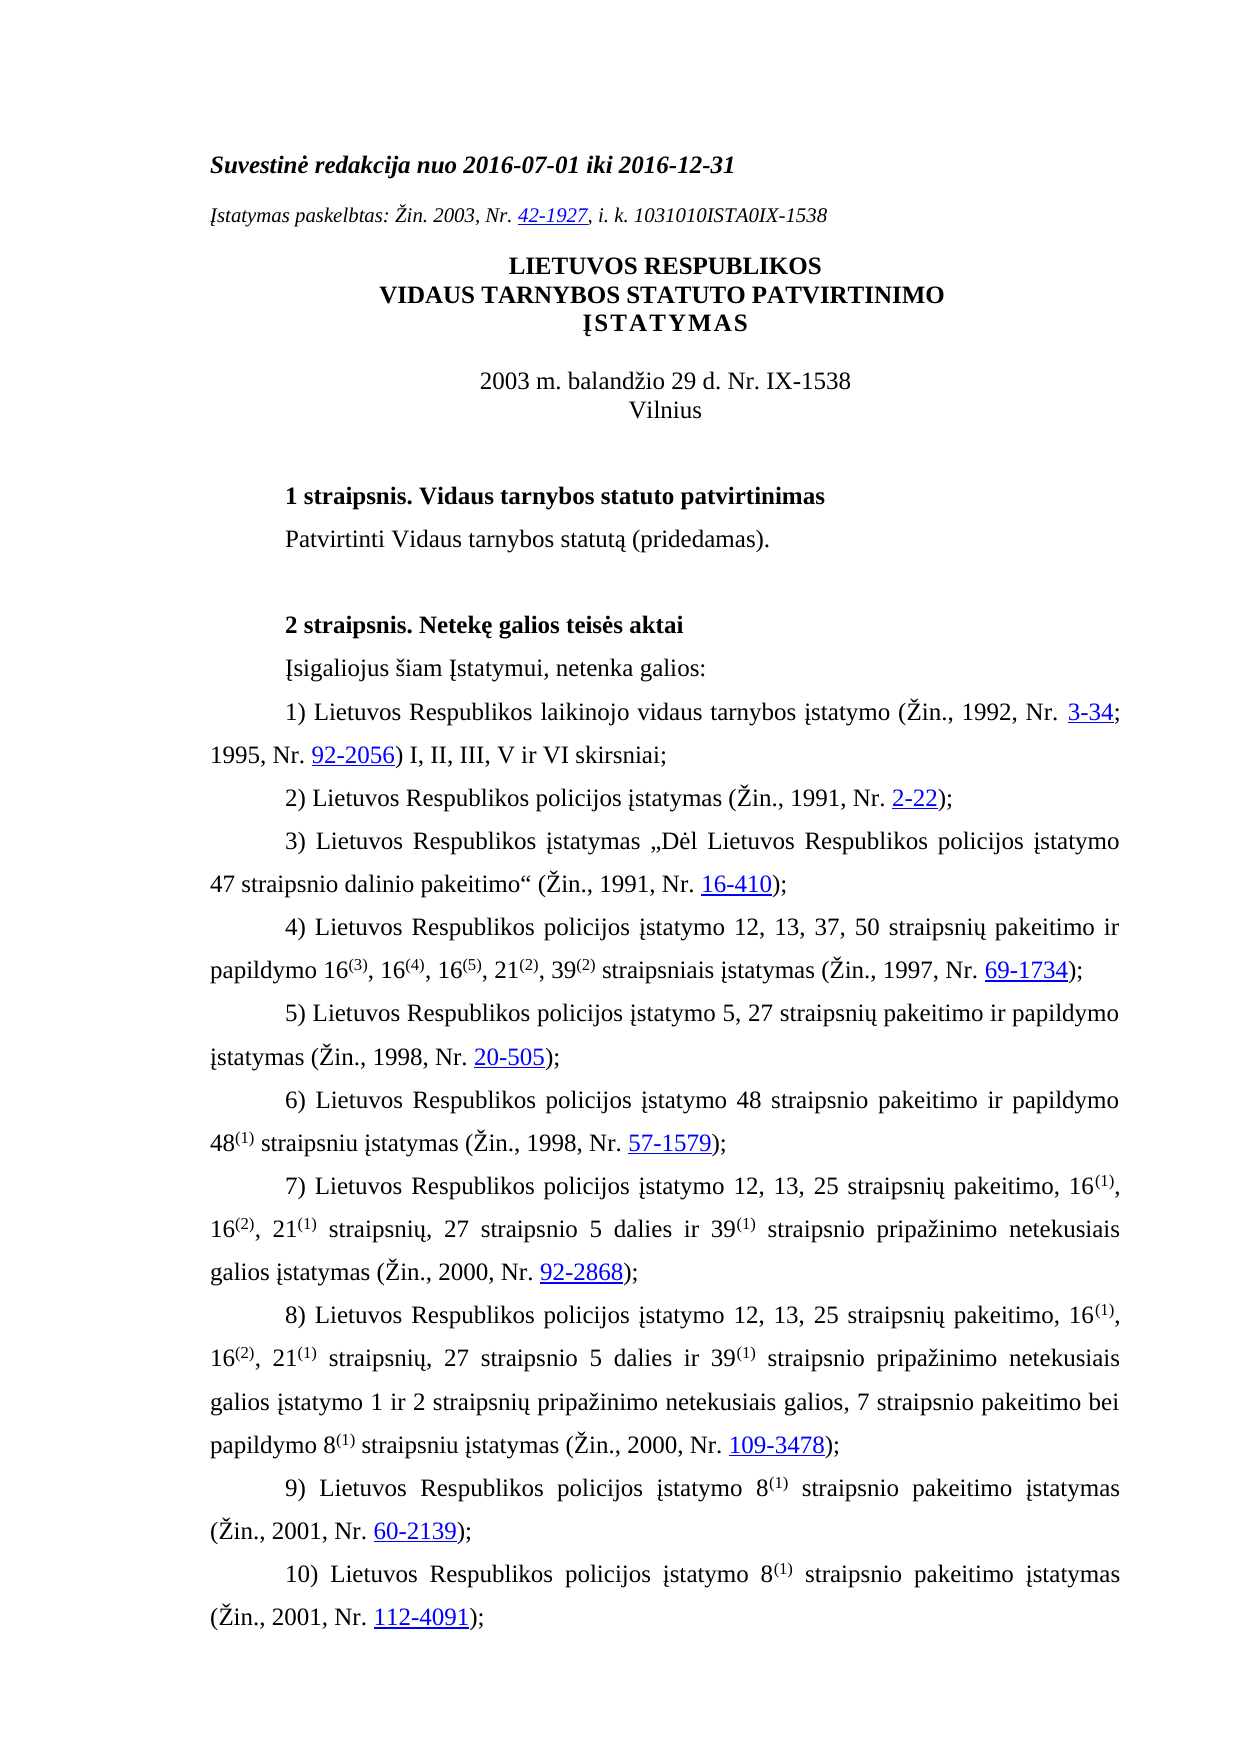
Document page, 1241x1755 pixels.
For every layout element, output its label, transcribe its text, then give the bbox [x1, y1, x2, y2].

text 5) Lietuvos Respublikos policijos įstatymo 5, 27 straipsnių pakeitimo ir papildymo įstatymas (Žin., 1998, Nr. 20-505); [210, 998, 1120, 1070]
text 2 straipsnis. Netekę galios teisės aktai [210, 610, 1120, 639]
text 2) Lietuvos Respublikos policijos įstatymas (Žin., 1991, Nr. 2-22); [210, 783, 1120, 812]
text 8) Lietuvos Respublikos policijos įstatymo 12, 13, 25 straipsnių pakeitimo, 16(1), 16(2), 21(1) straipsnių, 27 straipsnio 5 dalies ir 39(1) straipsnio pripažinimo netekusiais galios įstatymo 1 ir 2 straipsnių pripažinimo netekusiais galios, 7 straipsnio pakeitimo bei papildymo 8(1) straipsniu įstatymas (Žin., 2000, Nr. 109-3478); [210, 1300, 1120, 1458]
text 7) Lietuvos Respublikos policijos įstatymo 12, 13, 25 straipsnių pakeitimo, 16(1), 16(2), 21(1) straipsnių, 27 straipsnio 5 dalies ir 39(1) straipsnio pripažinimo netekusiais galios įstatymas (Žin., 2000, Nr. 92-2868); [210, 1171, 1120, 1286]
text 9) Lietuvos Respublikos policijos įstatymo 8(1) straipsnio pakeitimo įstatymas (Žin., 2001, Nr. 60-2139); [210, 1473, 1120, 1545]
text LIETUVOS RESPUBLIKOS VIDAUS TARNYBOS STATUTO PATVIRTINIMO ĮSTATYMAS [210, 251, 1120, 337]
text 1 straipsnis. Vidaus tarnybos statuto patvirtinimas [210, 481, 1120, 510]
text 10) Lietuvos Respublikos policijos įstatymo 8(1) straipsnio pakeitimo įstatymas (Žin., 2001, Nr. 112-4091); [210, 1559, 1120, 1631]
text 3) Lietuvos Respublikos įstatymas „Dėl Lietuvos Respublikos policijos įstatymo 47 straipsnio dalinio pakeitimo“ (Žin., 1991, Nr. 16-410); [210, 826, 1120, 898]
text Patvirtinti Vidaus tarnybos statutą (pridedamas). [210, 524, 1120, 553]
text 1) Lietuvos Respublikos laikinojo vidaus tarnybos įstatymo (Žin., 1992, Nr. 3-34; 1995, Nr. 92-2056) I, II, III, V ir VI skirsniai; [210, 697, 1120, 768]
text Įsigaliojus šiam Įstatymui, netenka galios: [210, 653, 1120, 682]
text 2003 m. balandžio 29 d. Nr. IX-1538 Vilnius [210, 366, 1120, 423]
text 6) Lietuvos Respublikos policijos įstatymo 48 straipsnio pakeitimo ir papildymo 48(1) straipsniu įstatymas (Žin., 1998, Nr. 57-1579); [210, 1085, 1120, 1157]
text Suvestinė redakcija nuo 2016-07-01 iki 2016-12-31 [210, 150, 1120, 179]
text 4) Lietuvos Respublikos policijos įstatymo 12, 13, 37, 50 straipsnių pakeitimo ir papildymo 16(3), 16(4), 16(5), 21(2), 39(2) straipsniais įstatymas (Žin., 1997, Nr. 69-1734); [210, 912, 1120, 984]
text Įstatymas paskelbtas: Žin. 2003, Nr. 42-1927, i. k. 1031010ISTA0IX-1538 [210, 203, 1120, 227]
